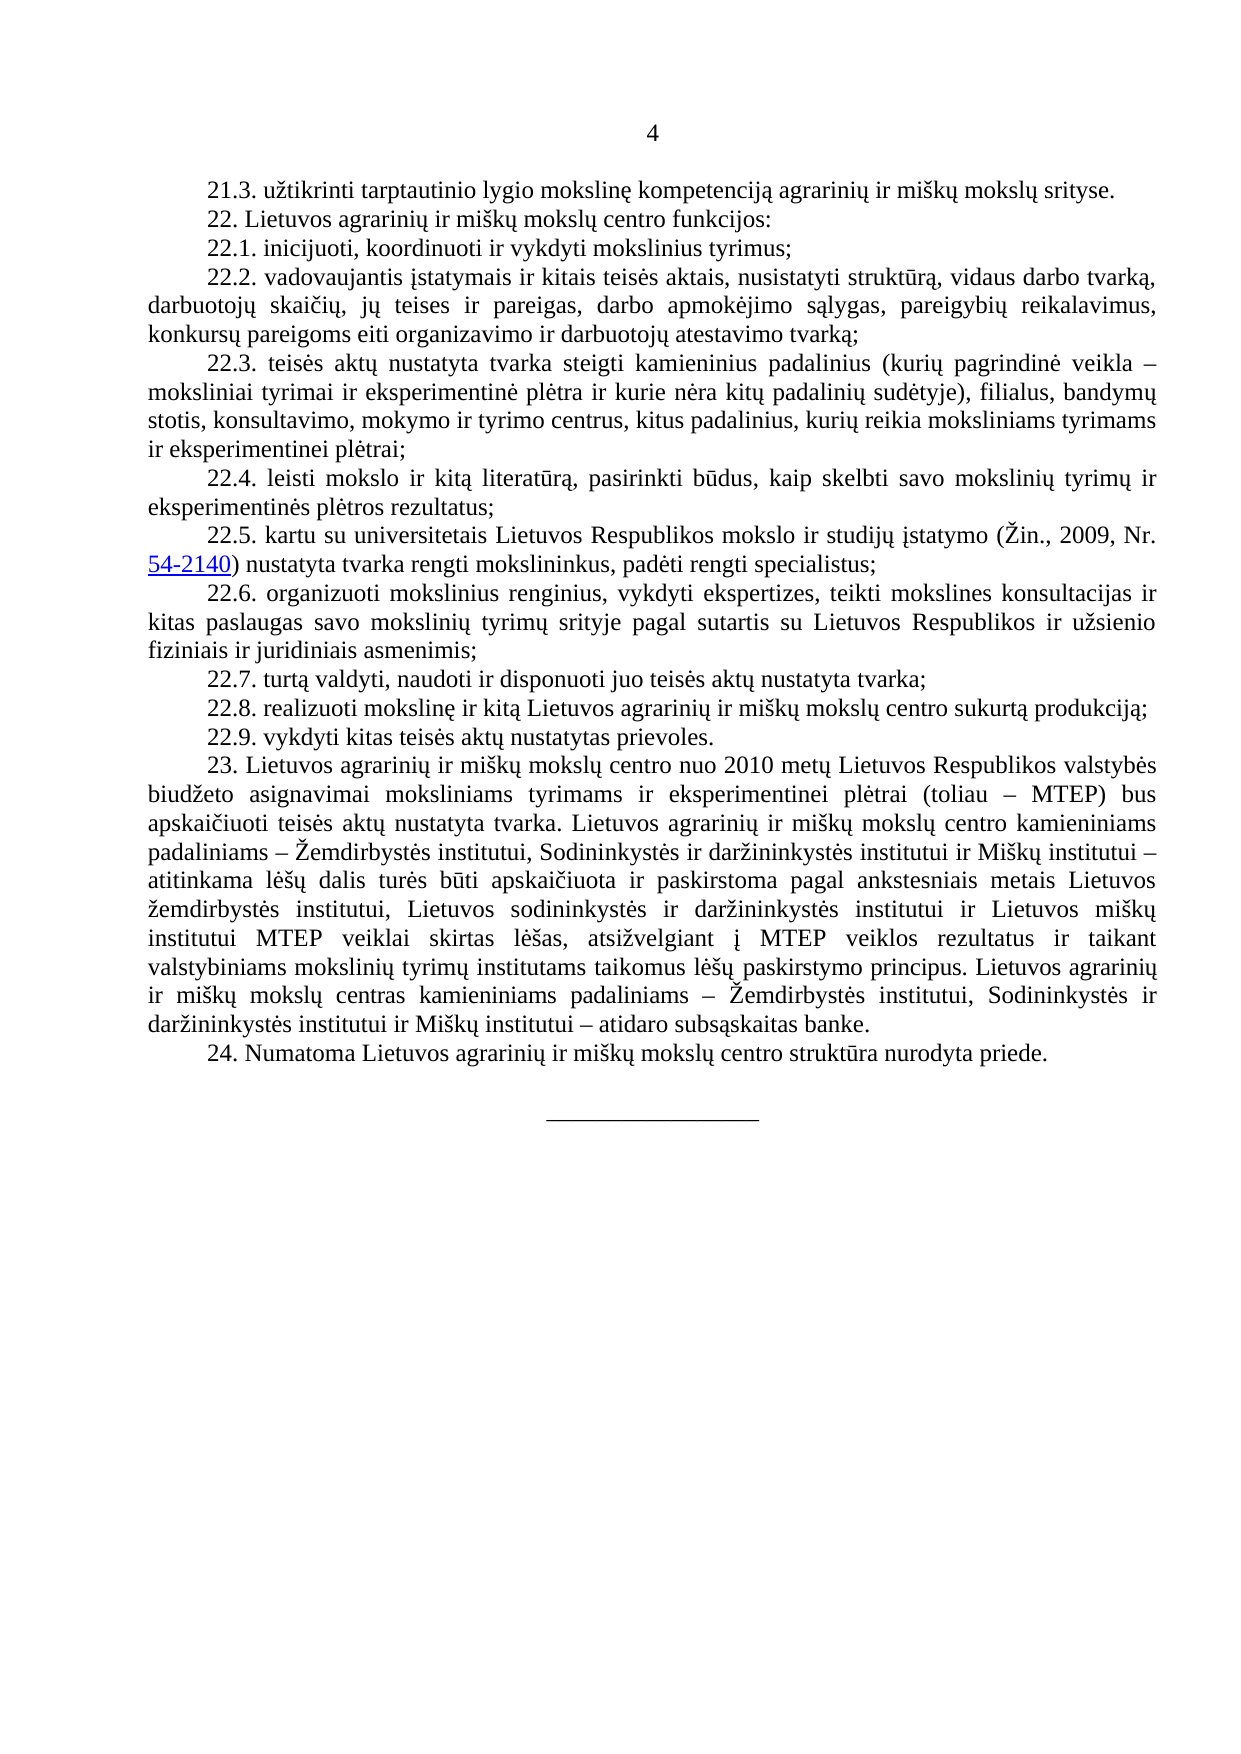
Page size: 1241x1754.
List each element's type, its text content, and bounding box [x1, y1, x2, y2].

text 22.5. kartu su universitetais Lietuvos Respublikos mokslo ir studijų įstatymo (Žin., 2009, Nr. 54-2140) nustatyta tvarka rengti mokslininkus, padėti rengti specialistus; [148, 521, 1157, 578]
text 22.9. vykdyti kitas teisės aktų nustatytas prievoles. [148, 722, 1157, 751]
text _________________ [148, 1096, 1157, 1124]
text 22.8. realizuoti mokslinę ir kitą Lietuvos agrarinių ir miškų mokslų centro sukurtą produkciją; [148, 693, 1157, 722]
text 22.4. leisti mokslo ir kitą literatūrą, pasirinkti būdus, kaip skelbti savo mokslinių tyrimų ir eksperimentinės plėtros rezultatus; [148, 463, 1157, 521]
text 22. Lietuvos agrarinių ir miškų mokslų centro funkcijos: [148, 204, 1157, 233]
text 22.6. organizuoti mokslinius renginius, vykdyti ekspertizes, teikti mokslines konsultacijas ir kitas paslaugas savo mokslinių tyrimų srityje pagal sutartis su Lietuvos Respublikos ir užsienio fiziniais ir juridiniais asmenimis; [148, 578, 1157, 664]
text 24. Numatoma Lietuvos agrarinių ir miškų mokslų centro struktūra nurodyta priede. [148, 1038, 1157, 1067]
text 21.3. užtikrinti tarptautinio lygio mokslinę kompetenciją agrarinių ir miškų mokslų srityse. [148, 176, 1157, 204]
text 22.2. vadovaujantis įstatymais ir kitais teisės aktais, nusistatyti struktūrą, vidaus darbo tvarką, darbuotojų skaičių, jų teises ir pareigas, darbo apmokėjimo sąlygas, pareigybių reikalavimus, konkursų pareigoms eiti organizavimo ir darbuotojų atestavimo tvarką; [148, 262, 1157, 348]
text 22.3. teisės aktų nustatyta tvarka steigti kamieninius padalinius (kurių pagrindinė veikla – moksliniai tyrimai ir eksperimentinė plėtra ir kurie nėra kitų padalinių sudėtyje), filialus, bandymų stotis, konsultavimo, mokymo ir tyrimo centrus, kitus padalinius, kurių reikia moksliniams tyrimams ir eksperimentinei plėtrai; [148, 348, 1157, 463]
text 22.7. turtą valdyti, naudoti ir disponuoti juo teisės aktų nustatyta tvarka; [148, 664, 1157, 693]
text 22.1. inicijuoti, koordinuoti ir vykdyti mokslinius tyrimus; [148, 233, 1157, 262]
text 23. Lietuvos agrarinių ir miškų mokslų centro nuo 2010 metų Lietuvos Respublikos valstybės biudžeto asignavimai moksliniams tyrimams ir eksperimentinei plėtrai (toliau – MTEP) bus apskaičiuoti teisės aktų nustatyta tvarka. Lietuvos agrarinių ir miškų mokslų centro kamieniniams padaliniams – Žemdirbystės institutui, Sodininkystės ir daržininkystės institutui ir Miškų institutui – atitinkama lėšų dalis turės būti apskaičiuota ir paskirstoma pagal ankstesniais metais Lietuvos žemdirbystės institutui, Lietuvos sodininkystės ir daržininkystės institutui ir Lietuvos miškų institutui MTEP veiklai skirtas lėšas, atsižvelgiant į MTEP veiklos rezultatus ir taikant valstybiniams mokslinių tyrimų institutams taikomus lėšų paskirstymo principus. Lietuvos agrarinių ir miškų mokslų centras kamieniniams padaliniams – Žemdirbystės institutui, Sodininkystės ir daržininkystės institutui ir Miškų institutui – atidaro subsąskaitas banke. [148, 751, 1157, 1038]
